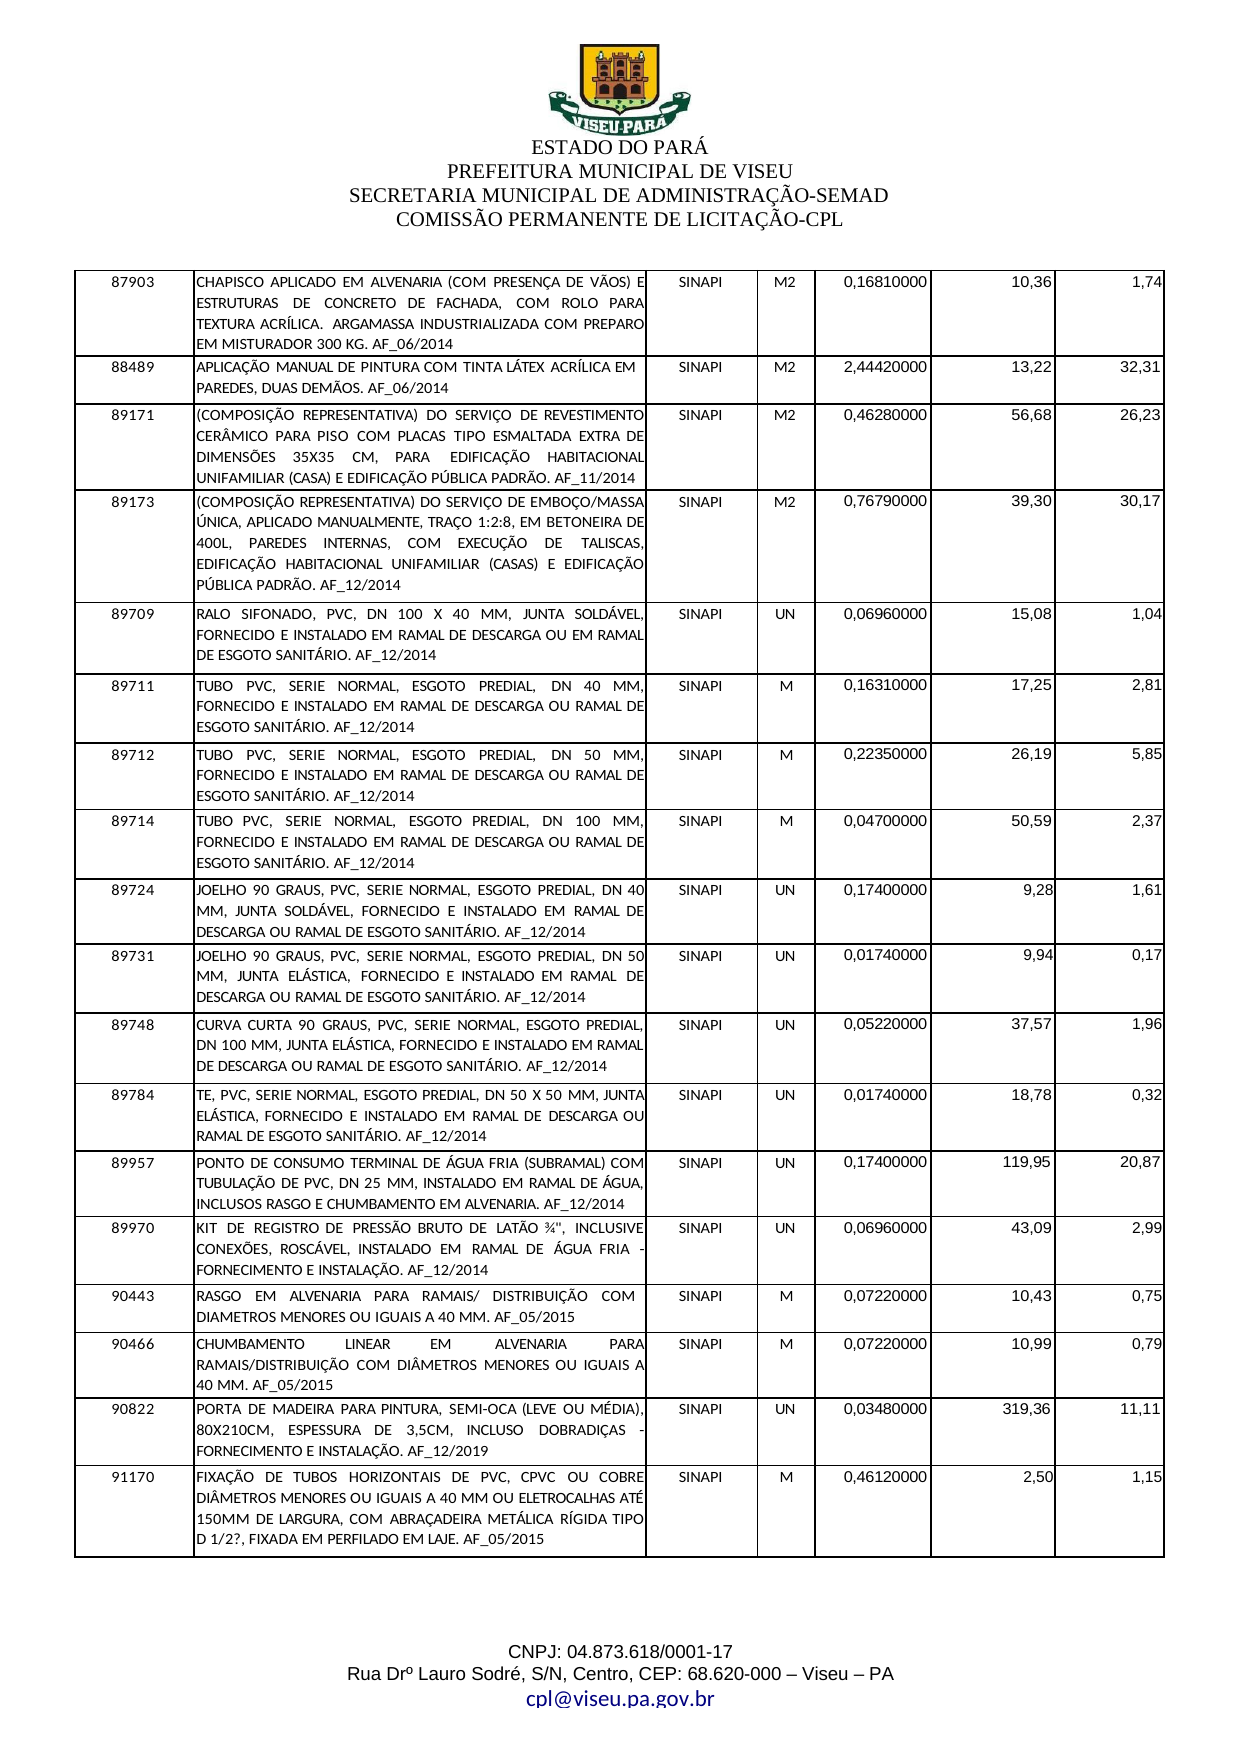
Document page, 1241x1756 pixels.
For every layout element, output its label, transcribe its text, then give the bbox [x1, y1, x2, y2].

table_cell JOELHO 90 GRAUS, PVC, SERIE NORMAL, ESGOTO PREDIAL, DN 50 MM, JUNTA ELÁSTICA, FORNECIDO E INSTALADO EM RAMAL DE DESCARGA OU RAMAL DE ESGOTO SANITÁRIO. AF_12/2014 [195, 945, 645, 1012]
table_cell 0,17400000 [816, 1152, 930, 1216]
table_cell TE, PVC, SERIE NORMAL, ESGOTO PREDIAL, DN 50 X 50 MM, JUNTA ELÁSTICA, FORNECIDO E INSTALADO EM RAMAL DE DESCARGA OU RAMAL DE ESGOTO SANITÁRIO. AF_12/2014 [195, 1084, 645, 1150]
table_cell 10,99 [932, 1333, 1054, 1397]
table_cell 9,28 [932, 880, 1054, 943]
table_cell SINAPI [647, 675, 757, 742]
table_cell CURVA CURTA 90 GRAUS, PVC, SERIE NORMAL, ESGOTO PREDIAL, DN 100 MM, JUNTA ELÁSTICA, FORNECIDO E INSTALADO EM RAMAL DE DESCARGA OU RAMAL DE ESGOTO SANITÁRIO. AF_12/2014 [195, 1014, 645, 1082]
table_cell SINAPI [647, 1285, 757, 1332]
table_cell 20,87 [1056, 1152, 1163, 1216]
table_cell 10,43 [932, 1285, 1054, 1332]
table_cell 15,08 [932, 603, 1054, 673]
table_cell SINAPI [647, 1399, 757, 1465]
table_cell 89724 [76, 880, 193, 943]
table_cell M [758, 1285, 814, 1332]
table_header 0,16810000 [816, 271, 930, 355]
table_cell 0,17 [1056, 945, 1163, 1012]
table_cell M2 [758, 491, 814, 602]
table_cell 30,17 [1056, 491, 1163, 602]
table_cell 1,04 [1056, 603, 1163, 673]
table_cell M [758, 1333, 814, 1397]
table_cell 9,94 [932, 945, 1054, 1012]
table_cell PONTO DE CONSUMO TERMINAL DE ÁGUA FRIA (SUBRAMAL) COM TUBULAÇÃO DE PVC, DN 25 MM, INSTALADO EM RAMAL DE ÁGUA, INCLUSOS RASGO E CHUMBAMENTO EM ALVENARIA. AF_12/2014 [195, 1152, 645, 1216]
table_cell APLICAÇÃO MANUAL DE PINTURA COM TINTA LÁTEX ACRÍLICA EM PAREDES, DUAS DEMÃOS. AF_06/2014 [195, 357, 645, 403]
table_cell 2,37 [1056, 810, 1163, 878]
table_cell 43,09 [932, 1217, 1054, 1283]
table_cell 90466 [76, 1333, 193, 1397]
table_cell 89748 [76, 1014, 193, 1082]
table_cell 26,19 [932, 744, 1054, 809]
table_header 10,36 [932, 271, 1054, 355]
table_cell JOELHO 90 GRAUS, PVC, SERIE NORMAL, ESGOTO PREDIAL, DN 40 MM, JUNTA SOLDÁVEL, FORNECIDO E INSTALADO EM RAMAL DE DESCARGA OU RAMAL DE ESGOTO SANITÁRIO. AF_12/2014 [195, 880, 645, 943]
table_cell 90822 [76, 1399, 193, 1465]
table_cell SINAPI [647, 1217, 757, 1283]
table_cell 89957 [76, 1152, 193, 1216]
table_cell SINAPI [647, 405, 757, 489]
table_cell 90443 [76, 1285, 193, 1332]
table_cell 0,06960000 [816, 1217, 930, 1283]
table_cell PORTA DE MADEIRA PARA PINTURA, SEMI-OCA (LEVE OU MÉDIA), 80X210CM, ESPESSURA DE 3,5CM, INCLUSO DOBRADIÇAS - FORNECIMENTO E INSTALAÇÃO. AF_12/2019 [195, 1399, 645, 1465]
table_cell 2,44420000 [816, 357, 930, 403]
table_cell 89711 [76, 675, 193, 742]
table_cell 0,75 [1056, 1285, 1163, 1332]
table_cell 39,30 [932, 491, 1054, 602]
table_cell 89173 [76, 491, 193, 602]
table_header 1,74 [1056, 271, 1163, 355]
table_cell UN [758, 945, 814, 1012]
table_cell 5,85 [1056, 744, 1163, 809]
table_cell M [758, 1466, 814, 1556]
table_cell 1,15 [1056, 1466, 1163, 1556]
table_cell (COMPOSIÇÃO REPRESENTATIVA) DO SERVIÇO DE EMBOÇO/MASSA ÚNICA, APLICADO MANUALMENTE, TRAÇO 1:2:8, EM BETONEIRA DE 400L, PAREDES INTERNAS, COM EXECUÇÃO DE TALISCAS, EDIFICAÇÃO HABITACIONAL UNIFAMILIAR (CASAS) E EDIFICAÇÃO PÚBLICA PADRÃO. AF_12/2014 [195, 491, 645, 602]
table_cell 0,79 [1056, 1333, 1163, 1397]
table_cell TUBO PVC, SERIE NORMAL, ESGOTO PREDIAL, DN 100 MM, FORNECIDO E INSTALADO EM RAMAL DE DESCARGA OU RAMAL DE ESGOTO SANITÁRIO. AF_12/2014 [195, 810, 645, 878]
table_cell SINAPI [647, 1152, 757, 1216]
table_cell SINAPI [647, 1084, 757, 1150]
table_cell 0,32 [1056, 1084, 1163, 1150]
table_cell 0,03480000 [816, 1399, 930, 1465]
table_cell FIXAÇÃO DE TUBOS HORIZONTAIS DE PVC, CPVC OU COBRE DIÂMETROS MENORES OU IGUAIS A 40 MM OU ELETROCALHAS ATÉ 150MM DE LARGURA, COM ABRAÇADEIRA METÁLICA RÍGIDA TIPO D 1/2?, FIXADA EM PERFILADO EM LAJE. AF_05/2015 [195, 1466, 645, 1556]
table_cell 32,31 [1056, 357, 1163, 403]
table_cell 89784 [76, 1084, 193, 1150]
table_cell TUBO PVC, SERIE NORMAL, ESGOTO PREDIAL, DN 40 MM, FORNECIDO E INSTALADO EM RAMAL DE DESCARGA OU RAMAL DE ESGOTO SANITÁRIO. AF_12/2014 [195, 675, 645, 742]
table_cell 319,36 [932, 1399, 1054, 1465]
table_cell M2 [758, 357, 814, 403]
table_cell 0,07220000 [816, 1285, 930, 1332]
table_cell SINAPI [647, 880, 757, 943]
table_cell 88489 [76, 357, 193, 403]
table_cell 0,16310000 [816, 675, 930, 742]
table_cell 17,25 [932, 675, 1054, 742]
table_cell 89970 [76, 1217, 193, 1283]
table_cell 2,81 [1056, 675, 1163, 742]
table_cell CHUMBAMENTO LINEAR EM ALVENARIA PARA RAMAIS/DISTRIBUIÇÃO COM DIÂMETROS MENORES OU IGUAIS A 40 MM. AF_05/2015 [195, 1333, 645, 1397]
table_header 87903 [76, 271, 193, 355]
table_cell M2 [758, 405, 814, 489]
table_cell 50,59 [932, 810, 1054, 878]
table_cell UN [758, 1217, 814, 1283]
table_cell 89714 [76, 810, 193, 878]
table_cell 0,01740000 [816, 945, 930, 1012]
table_header CHAPISCO APLICADO EM ALVENARIA (COM PRESENÇA DE VÃOS) E ESTRUTURAS DE CONCRETO DE FACHADA, COM ROLO PARA TEXTURA ACRÍLICA. ARGAMASSA INDUSTRIALIZADA COM PREPARO EM MISTURADOR 300 KG. AF_06/2014 [195, 271, 645, 355]
table_cell SINAPI [647, 357, 757, 403]
table_cell 37,57 [932, 1014, 1054, 1082]
table_cell 89712 [76, 744, 193, 809]
table_cell RALO SIFONADO, PVC, DN 100 X 40 MM, JUNTA SOLDÁVEL, FORNECIDO E INSTALADO EM RAMAL DE DESCARGA OU EM RAMAL DE ESGOTO SANITÁRIO. AF_12/2014 [195, 603, 645, 673]
table_cell RASGO EM ALVENARIA PARA RAMAIS/ DISTRIBUIÇÃO COM DIAMETROS MENORES OU IGUAIS A 40 MM. AF_05/2015 [195, 1285, 645, 1332]
table_cell M [758, 810, 814, 878]
table_cell UN [758, 1399, 814, 1465]
table_cell 2,50 [932, 1466, 1054, 1556]
table_cell 13,22 [932, 357, 1054, 403]
table_cell 0,76790000 [816, 491, 930, 602]
table_cell SINAPI [647, 1466, 757, 1556]
table_cell M [758, 744, 814, 809]
table_cell 1,96 [1056, 1014, 1163, 1082]
table_cell 0,07220000 [816, 1333, 930, 1397]
table_cell 0,22350000 [816, 744, 930, 809]
table_cell TUBO PVC, SERIE NORMAL, ESGOTO PREDIAL, DN 50 MM, FORNECIDO E INSTALADO EM RAMAL DE DESCARGA OU RAMAL DE ESGOTO SANITÁRIO. AF_12/2014 [195, 744, 645, 809]
table_cell 89709 [76, 603, 193, 673]
table_cell SINAPI [647, 603, 757, 673]
table_cell UN [758, 880, 814, 943]
table_cell KIT DE REGISTRO DE PRESSÃO BRUTO DE LATÃO ¾", INCLUSIVE CONEXÕES, ROSCÁVEL, INSTALADO EM RAMAL DE ÁGUA FRIA - FORNECIMENTO E INSTALAÇÃO. AF_12/2014 [195, 1217, 645, 1283]
table_header M2 [758, 271, 814, 355]
table_cell 91170 [76, 1466, 193, 1556]
table_cell UN [758, 1084, 814, 1150]
table_cell UN [758, 1014, 814, 1082]
table_cell 0,46280000 [816, 405, 930, 489]
table_cell 11,11 [1056, 1399, 1163, 1465]
table_cell 0,01740000 [816, 1084, 930, 1150]
table_cell 2,99 [1056, 1217, 1163, 1283]
table_cell SINAPI [647, 744, 757, 809]
table_cell UN [758, 1152, 814, 1216]
table_cell (COMPOSIÇÃO REPRESENTATIVA) DO SERVIÇO DE REVESTIMENTO CERÂMICO PARA PISO COM PLACAS TIPO ESMALTADA EXTRA DE DIMENSÕES 35X35 CM, PARA EDIFICAÇÃO HABITACIONAL UNIFAMILIAR (CASA) E EDIFICAÇÃO PÚBLICA PADRÃO. AF_11/2014 [195, 405, 645, 489]
table_header SINAPI [647, 271, 757, 355]
table_cell 0,04700000 [816, 810, 930, 878]
table_cell M [758, 675, 814, 742]
table_cell SINAPI [647, 810, 757, 878]
table_cell 0,06960000 [816, 603, 930, 673]
table_cell 0,17400000 [816, 880, 930, 943]
table_cell SINAPI [647, 1333, 757, 1397]
table_cell 119,95 [932, 1152, 1054, 1216]
table_cell 89171 [76, 405, 193, 489]
table_cell 26,23 [1056, 405, 1163, 489]
table_cell SINAPI [647, 1014, 757, 1082]
table_cell 0,05220000 [816, 1014, 930, 1082]
table_cell 0,46120000 [816, 1466, 930, 1556]
table_cell SINAPI [647, 491, 757, 602]
table_cell 18,78 [932, 1084, 1054, 1150]
table_cell SINAPI [647, 945, 757, 1012]
table_cell 89731 [76, 945, 193, 1012]
table_cell UN [758, 603, 814, 673]
table_cell 56,68 [932, 405, 1054, 489]
table_cell 1,61 [1056, 880, 1163, 943]
